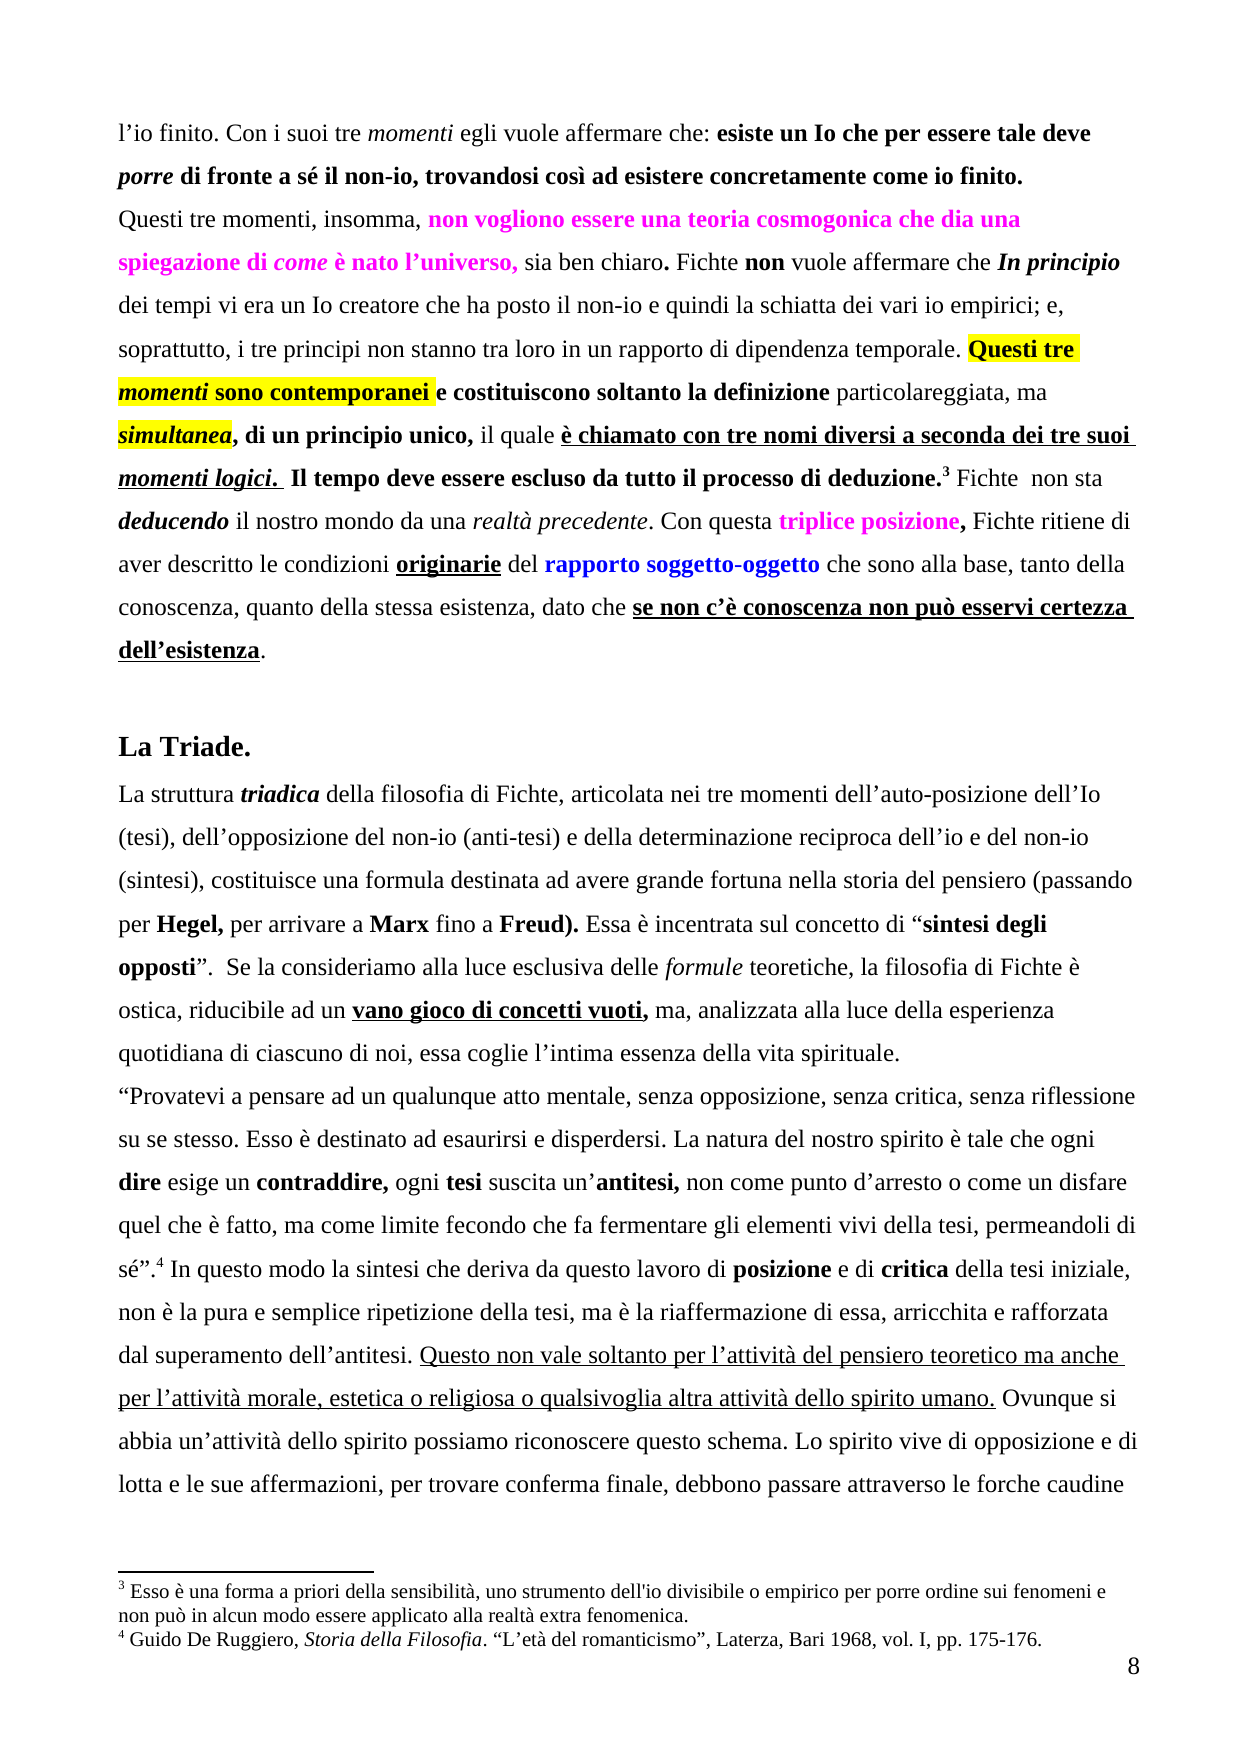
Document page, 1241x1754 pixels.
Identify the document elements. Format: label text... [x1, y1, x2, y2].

text Guido De Ruggiero, Storia della Filosofia. “L’età del romanticismo”, Laterza, Bari 1968, vol. I, pp. 175-176. [118, 1627, 1140, 1651]
list l’io finito. Con i suoi tre momenti egli vuole affermare che: esiste un Io che per essere tale deve porre di fronte a sé il non-io, trovandosi così ad esistere concretamente come io finito. [118, 118, 1140, 190]
text La Triade. [118, 729, 1140, 763]
text Esso è una forma a priori della sensibilità, uno strumento dell'io divisibile o empirico per porre ordine sui fenomeni e non può in alcun modo essere applicato alla realtà extra fenomenica. [118, 1578, 1140, 1627]
text Questi tre momenti, insomma, non vogliono essere una teoria cosmogonica che dia una spiegazione di come è nato l’universo, sia ben chiaro. Fichte non vuole affermare che In principio dei tempi vi era un Io creatore che ha posto il non-io e quindi la schiatta dei vari io empirici; e, soprattutto, i tre principi non stanno tra loro in un rapporto di dipendenza temporale. Questi tre momenti sono contemporanei e costituiscono soltanto la definizione particolareggiata, ma simultanea, di un principio unico, il quale è chiamato con tre nomi diversi a seconda dei tre suoi momenti logici. Il tempo deve essere escluso da tutto il processo di deduzione. Fichte non sta deducendo il nostro mondo da una realtà precedente. Con questa triplice posizione, Fichte ritiene di aver descritto le condizioni originarie del rapporto soggetto-oggetto che sono alla base, tanto della conoscenza, quanto della stessa esistenza, dato che se non c’è conoscenza non può esservi certezza dell’esistenza. [118, 204, 1140, 664]
text “Provatevi a pensare ad un qualunque atto mentale, senza opposizione, senza critica, senza riflessione su se stesso. Esso è destinato ad esaurirsi e disperdersi. La natura del nostro spirito è tale che ogni dire esige un contraddire, ogni tesi suscita un’antitesi, non come punto d’arresto o come un disfare quel che è fatto, ma come limite fecondo che fa fermentare gli elementi vivi della tesi, permeandoli di sé”. In questo modo la sintesi che deriva da questo lavoro di posizione e di critica della tesi iniziale, non è la pura e semplice ripetizione della tesi, ma è la riaffermazione di essa, arricchita e rafforzata dal superamento dell’antitesi. Questo non vale soltanto per l’attività del pensiero teoretico ma anche per l’attività morale, estetica o religiosa o qualsivoglia altra attività dello spirito umano. Ovunque si abbia un’attività dello spirito possiamo riconoscere questo schema. Lo spirito vive di opposizione e di lotta e le sue affermazioni, per trovare conferma finale, debbono passare attraverso le forche caudine [118, 1081, 1140, 1498]
text La struttura triadica della filosofia di Fichte, articolata nei tre momenti dell’auto-posizione dell’Io (tesi), dell’opposizione del non-io (anti-tesi) e della determinazione reciproca dell’io e del non-io (sintesi), costituisce una formula destinata ad avere grande fortuna nella storia del pensiero (passando per Hegel, per arrivare a Marx fino a Freud). Essa è incentrata sul concetto di “sintesi degli opposti”. Se la consideriamo alla luce esclusiva delle formule teoretiche, la filosofia di Fichte è ostica, riducibile ad un vano gioco di concetti vuoti, ma, analizzata alla luce della esperienza quotidiana di ciascuno di noi, essa coglie l’intima essenza della vita spirituale. [118, 779, 1140, 1067]
